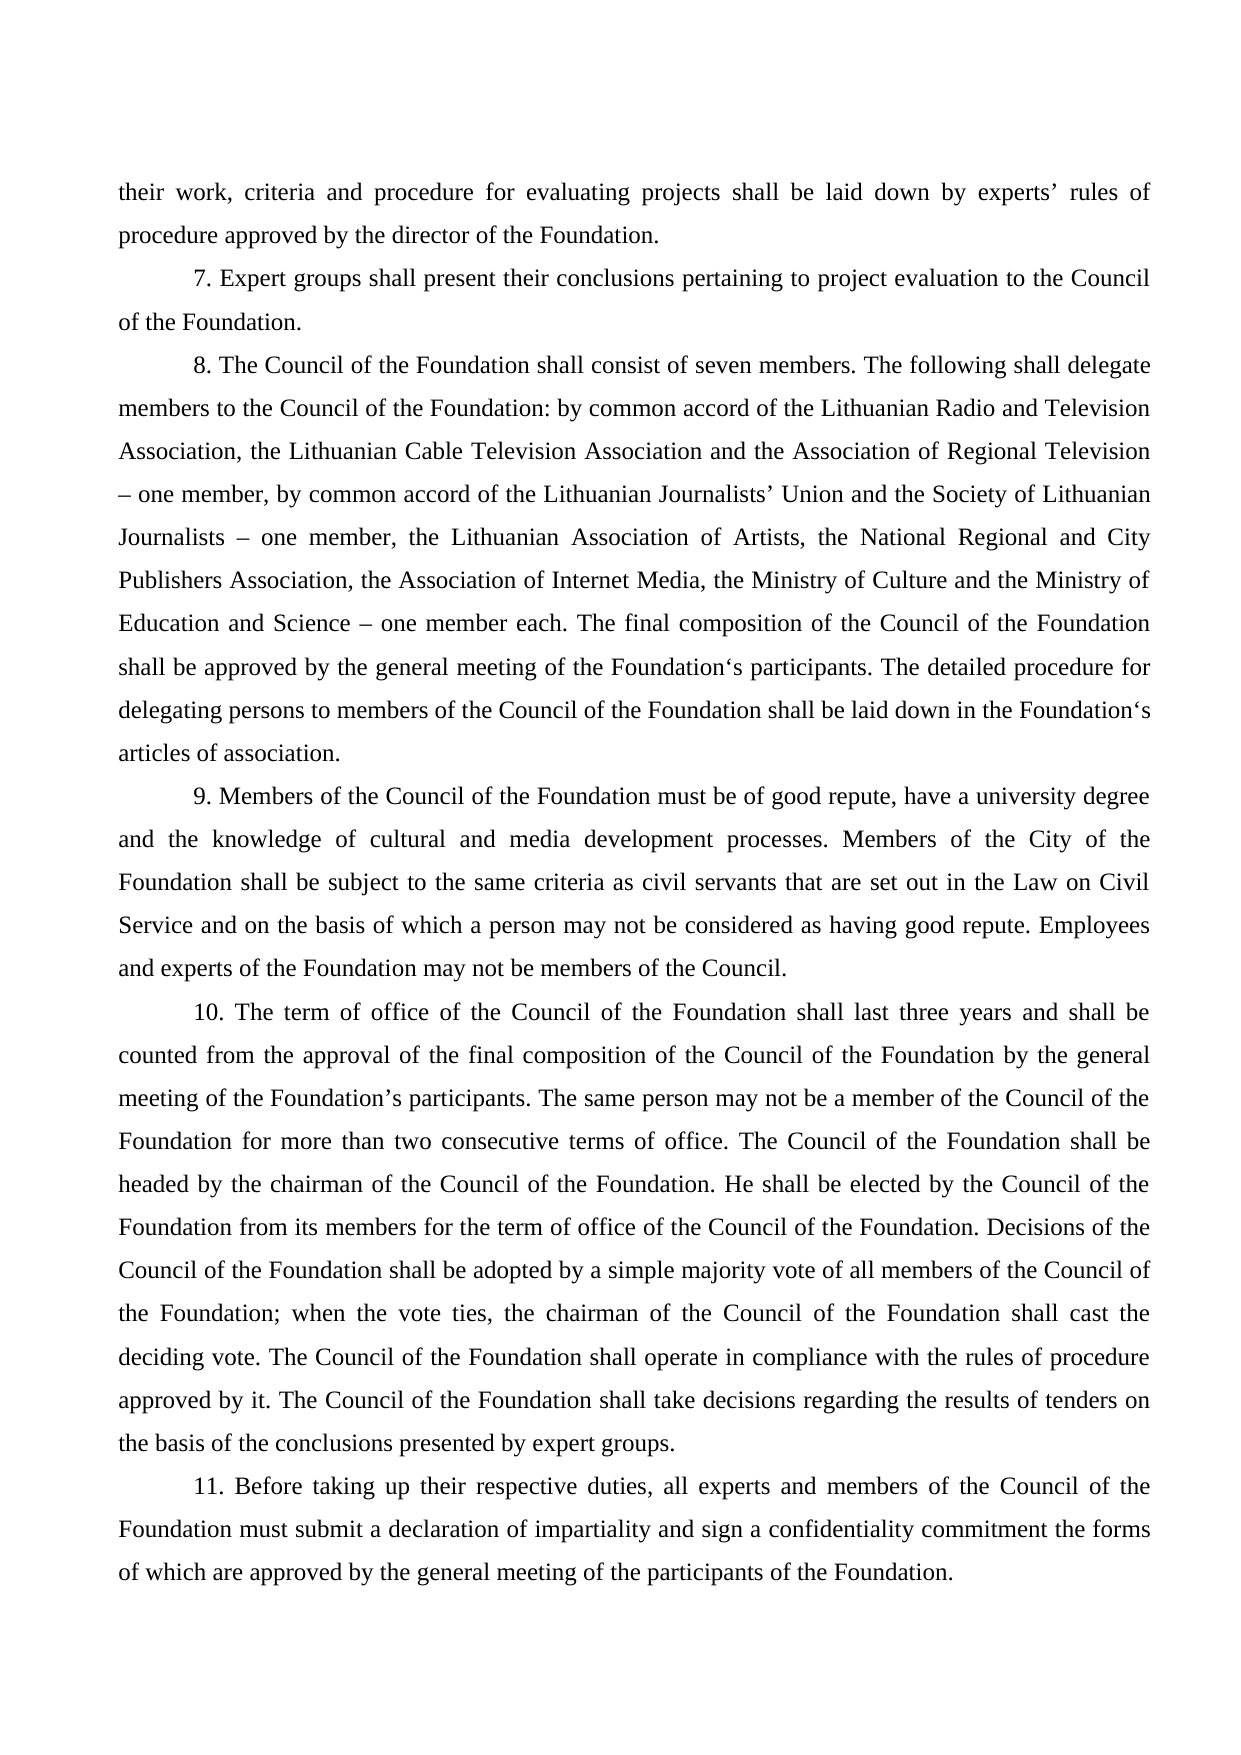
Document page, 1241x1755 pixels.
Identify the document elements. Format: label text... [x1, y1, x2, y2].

text 10. The term of office of the Council of the Foundation shall last three years and shall be counted from the approval of the final composition of the Council of the Foundation by the general meeting of the Foundation’s participants. The same person may not be a member of the Council of the Foundation for more than two consecutive terms of office. The Council of the Foundation shall be headed by the chairman of the Council of the Foundation. He shall be elected by the Council of the Foundation from its members for the term of office of the Council of the Foundation. Decisions of the Council of the Foundation shall be adopted by a simple majority vote of all members of the Council of the Foundation; when the vote ties, the chairman of the Council of the Foundation shall cast the deciding vote. The Council of the Foundation shall operate in compliance with the rules of procedure approved by it. The Council of the Foundation shall take decisions regarding the results of tenders on the basis of the conclusions presented by expert groups. [118, 997, 1152, 1457]
text 8. The Council of the Foundation shall consist of seven members. The following shall delegate members to the Council of the Foundation: by common accord of the Lithuanian Radio and Television Association, the Lithuanian Cable Television Association and the Association of Regional Television – one member, by common accord of the Lithuanian Journalists’ Union and the Society of Lithuanian Journalists – one member, the Lithuanian Association of Artists, the National Regional and City Publishers Association, the Association of Internet Media, the Ministry of Culture and the Ministry of Education and Science – one member each. The final composition of the Council of the Foundation shall be approved by the general meeting of the Foundation‘s participants. The detailed procedure for delegating persons to members of the Council of the Foundation shall be laid down in the Foundation‘s articles of association. [118, 350, 1152, 767]
text 11. Before taking up their respective duties, all experts and members of the Council of the Foundation must submit a declaration of impartiality and sign a confidentiality commitment the forms of which are approved by the general meeting of the participants of the Foundation. [118, 1471, 1152, 1586]
text their work, criteria and procedure for evaluating projects shall be laid down by experts’ rules of procedure approved by the director of the Foundation. [118, 177, 1152, 249]
text 7. Expert groups shall present their conclusions pertaining to project evaluation to the Council of the Foundation. [118, 263, 1152, 335]
text 9. Members of the Council of the Foundation must be of good repute, have a university degree and the knowledge of cultural and media development processes. Members of the City of the Foundation shall be subject to the same criteria as civil servants that are set out in the Law on Civil Service and on the basis of which a person may not be considered as having good repute. Employees and experts of the Foundation may not be members of the Council. [118, 781, 1152, 982]
